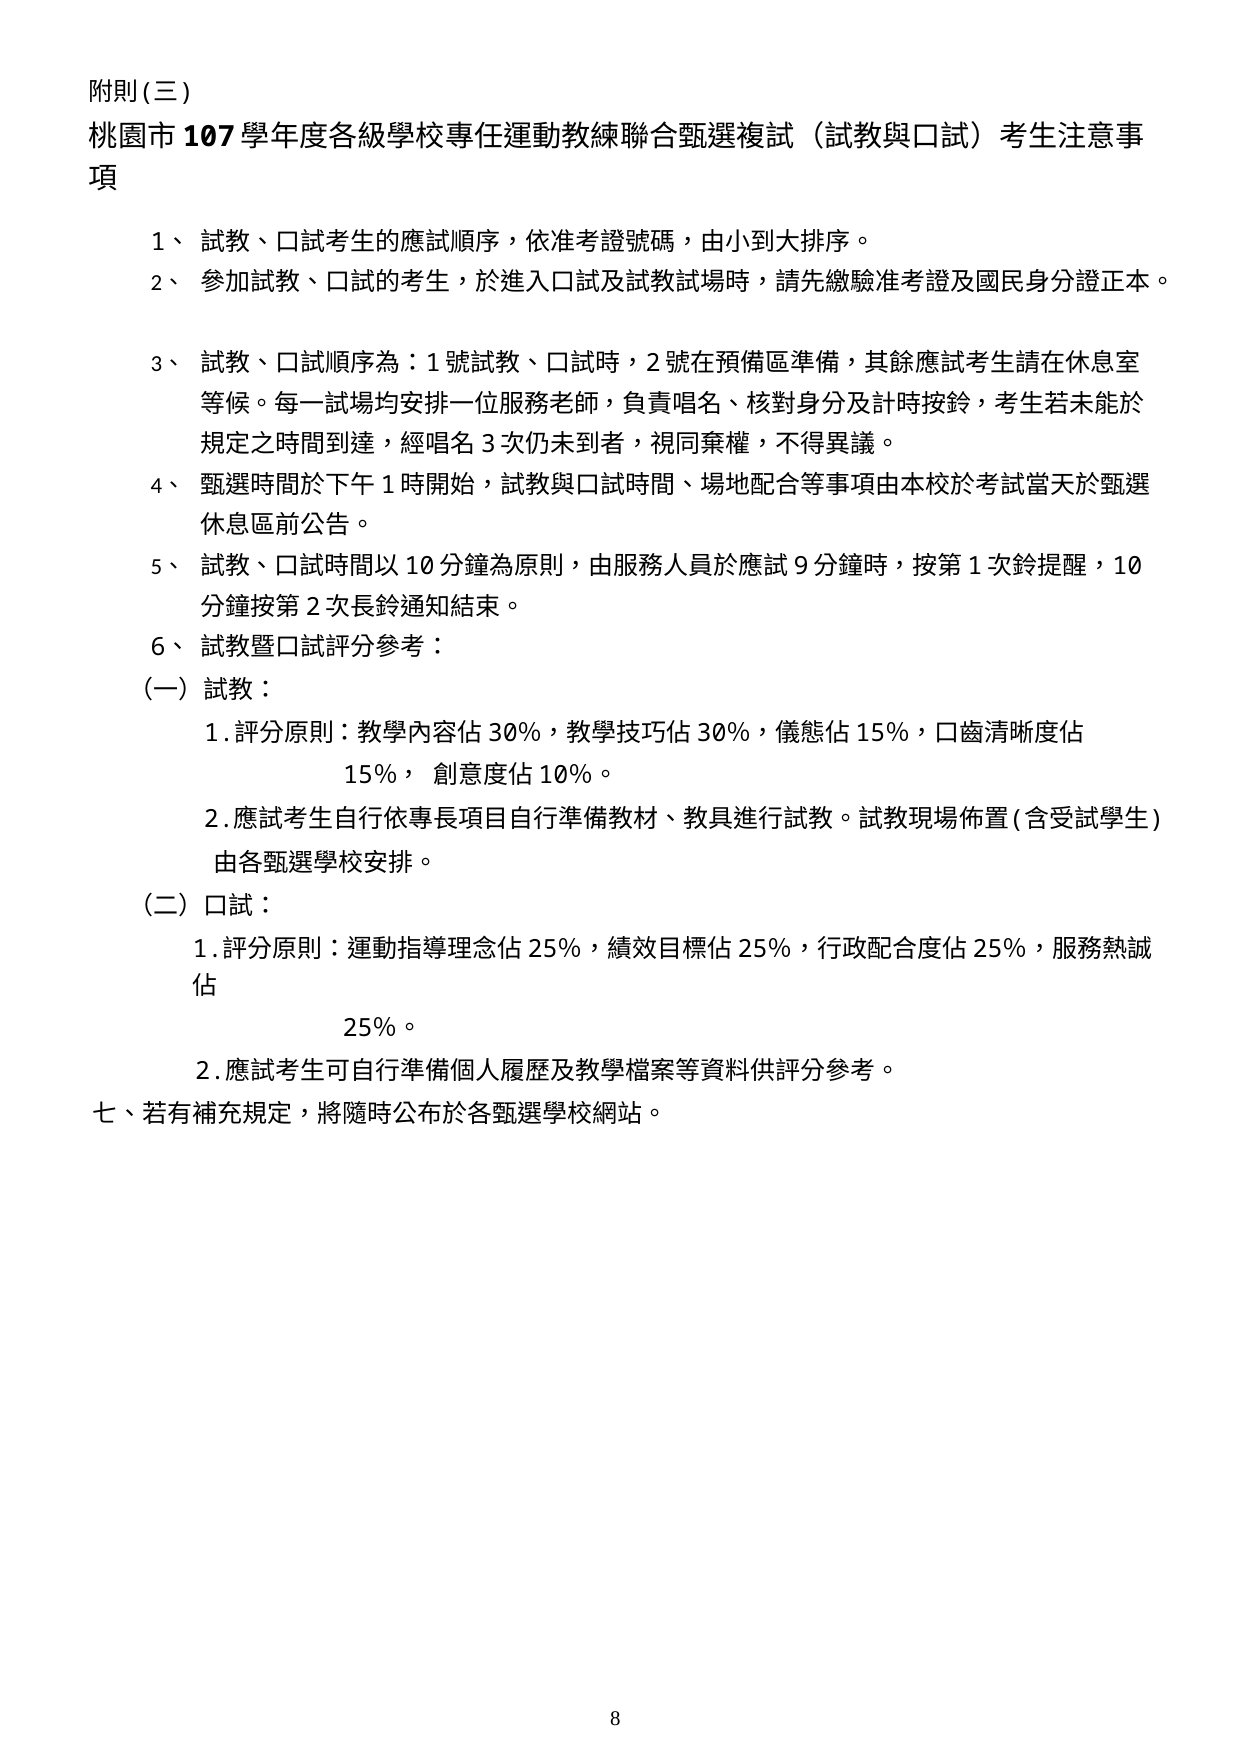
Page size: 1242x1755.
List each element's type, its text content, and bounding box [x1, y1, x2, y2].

list 試教、口試順序為：1號試教、口試時，2號在預備區準備，其餘應試考生請在休息室等候。每一試場均安排一位服務老師，負責唱名、核對身分及計時按鈴，考生若未能於規定之時間到達，經唱名3次仍未到者，視同棄權，不得異議。 [150, 343, 1161, 460]
text 25％。 [342, 1008, 1167, 1044]
list 試教、口試時間以10分鐘為原則，由服務人員於應試9分鐘時，按第1次鈴提醒，10分鐘按第2次長鈴通知結束。 [150, 545, 1161, 622]
text 1.評分原則：教學內容佔30％，教學技巧佔30％，儀態佔15％，口齒清晰度佔15％， 創意度佔10％。 [189, 713, 1161, 791]
text 2.應試考生可自行準備個人履歷及教學檔案等資料供評分參考。 [89, 1051, 904, 1087]
list 甄選時間於下午1時開始，試教與口試時間、場地配合等事項由本校於考試當天於甄選休息區前公告。 [150, 464, 1161, 541]
list 參加試教、口試的考生，於進入口試及試教試場時，請先繳驗准考證及國民身分證正本。 [150, 262, 1161, 338]
list 試教、口試考生的應試順序，依准考證號碼，由小到大排序。 [150, 221, 1161, 257]
text 七、若有補充規定，將隨時公布於各甄選學校網站。 [77, 1094, 904, 1130]
text （二）口試： [114, 885, 1167, 922]
text 由各甄選學校安排。 [214, 842, 1167, 878]
text 桃園市107學年度各級學校專任運動教練聯合甄選複試（試教與口試）考生注意事項 [89, 112, 1167, 197]
text 附則(三) [89, 69, 1167, 105]
text （一）試教： [114, 669, 1167, 706]
list 試教暨口試評分參考： [150, 626, 1161, 663]
text 1.評分原則：運動指導理念佔25％，績效目標佔25％，行政配合度佔25％，服務熱誠佔 [192, 929, 1167, 1001]
text 2.應試考生自行依專長項目自行準備教材、教具進行試教。試教現場佈置(含受試學生) [189, 799, 1167, 835]
